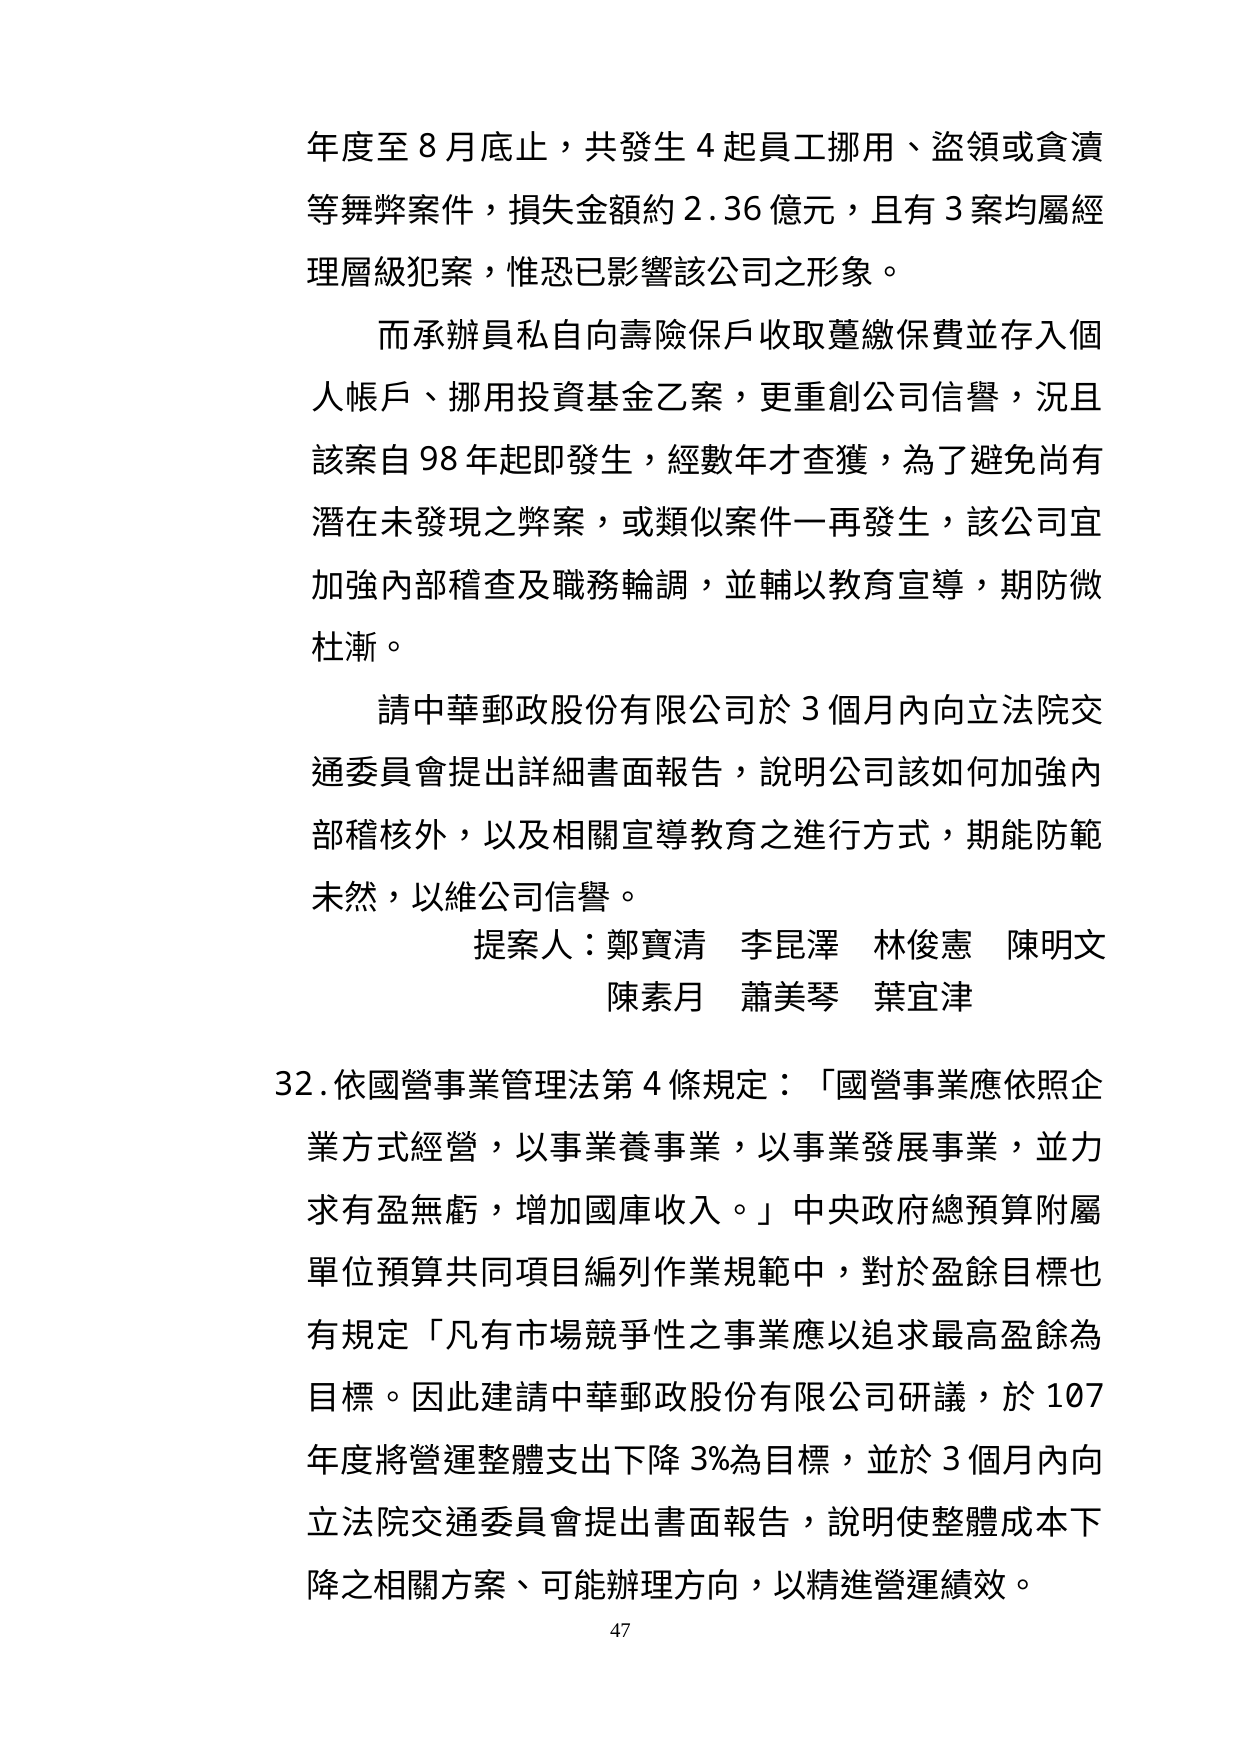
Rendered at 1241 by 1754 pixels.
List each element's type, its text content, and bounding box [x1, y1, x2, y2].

text 請中華郵政股份有限公司於3個月內向立法院交通委員會提出詳細書面報告，說明公司該如何加強內部稽核外，以及相關宣導教育之進行方式，期能防範未然，以維公司信譽。 [311, 666, 1104, 916]
text 提案人：鄭寶清 李昆澤 林俊憲 陳明文 陳素月 蕭美琴 葉宜津 [473, 916, 1117, 1020]
text 年度至8月底止，共發生4起員工挪用、盜領或貪瀆等舞弊案件，損失金額約2.36億元，且有3案均屬經理層級犯案，惟恐已影響該公司之形象。 [273, 103, 1104, 291]
text 32.依國營事業管理法第4條規定：「國營事業應依照企業方式經營，以事業養事業，以事業發展事業，並力求有盈無虧，增加國庫收入。」中央政府總預算附屬單位預算共同項目編列作業規範中，對於盈餘目標也有規定「凡有市場競爭性之事業應以追求最高盈餘為目標。因此建請中華郵政股份有限公司研議，於107年度將營運整體支出下降3%為目標，並於3個月內向立法院交通委員會提出書面報告，說明使整體成本下降之相關方案、可能辦理方向，以精進營運績效。 [273, 1041, 1104, 1603]
text 而承辦員私自向壽險保戶收取躉繳保費並存入個人帳戶、挪用投資基金乙案，更重創公司信譽，況且該案自98年起即發生，經數年才查獲，為了避免尚有潛在未發現之弊案，或類似案件一再發生，該公司宜加強內部稽查及職務輪調，並輔以教育宣導，期防微杜漸。 [311, 291, 1104, 666]
